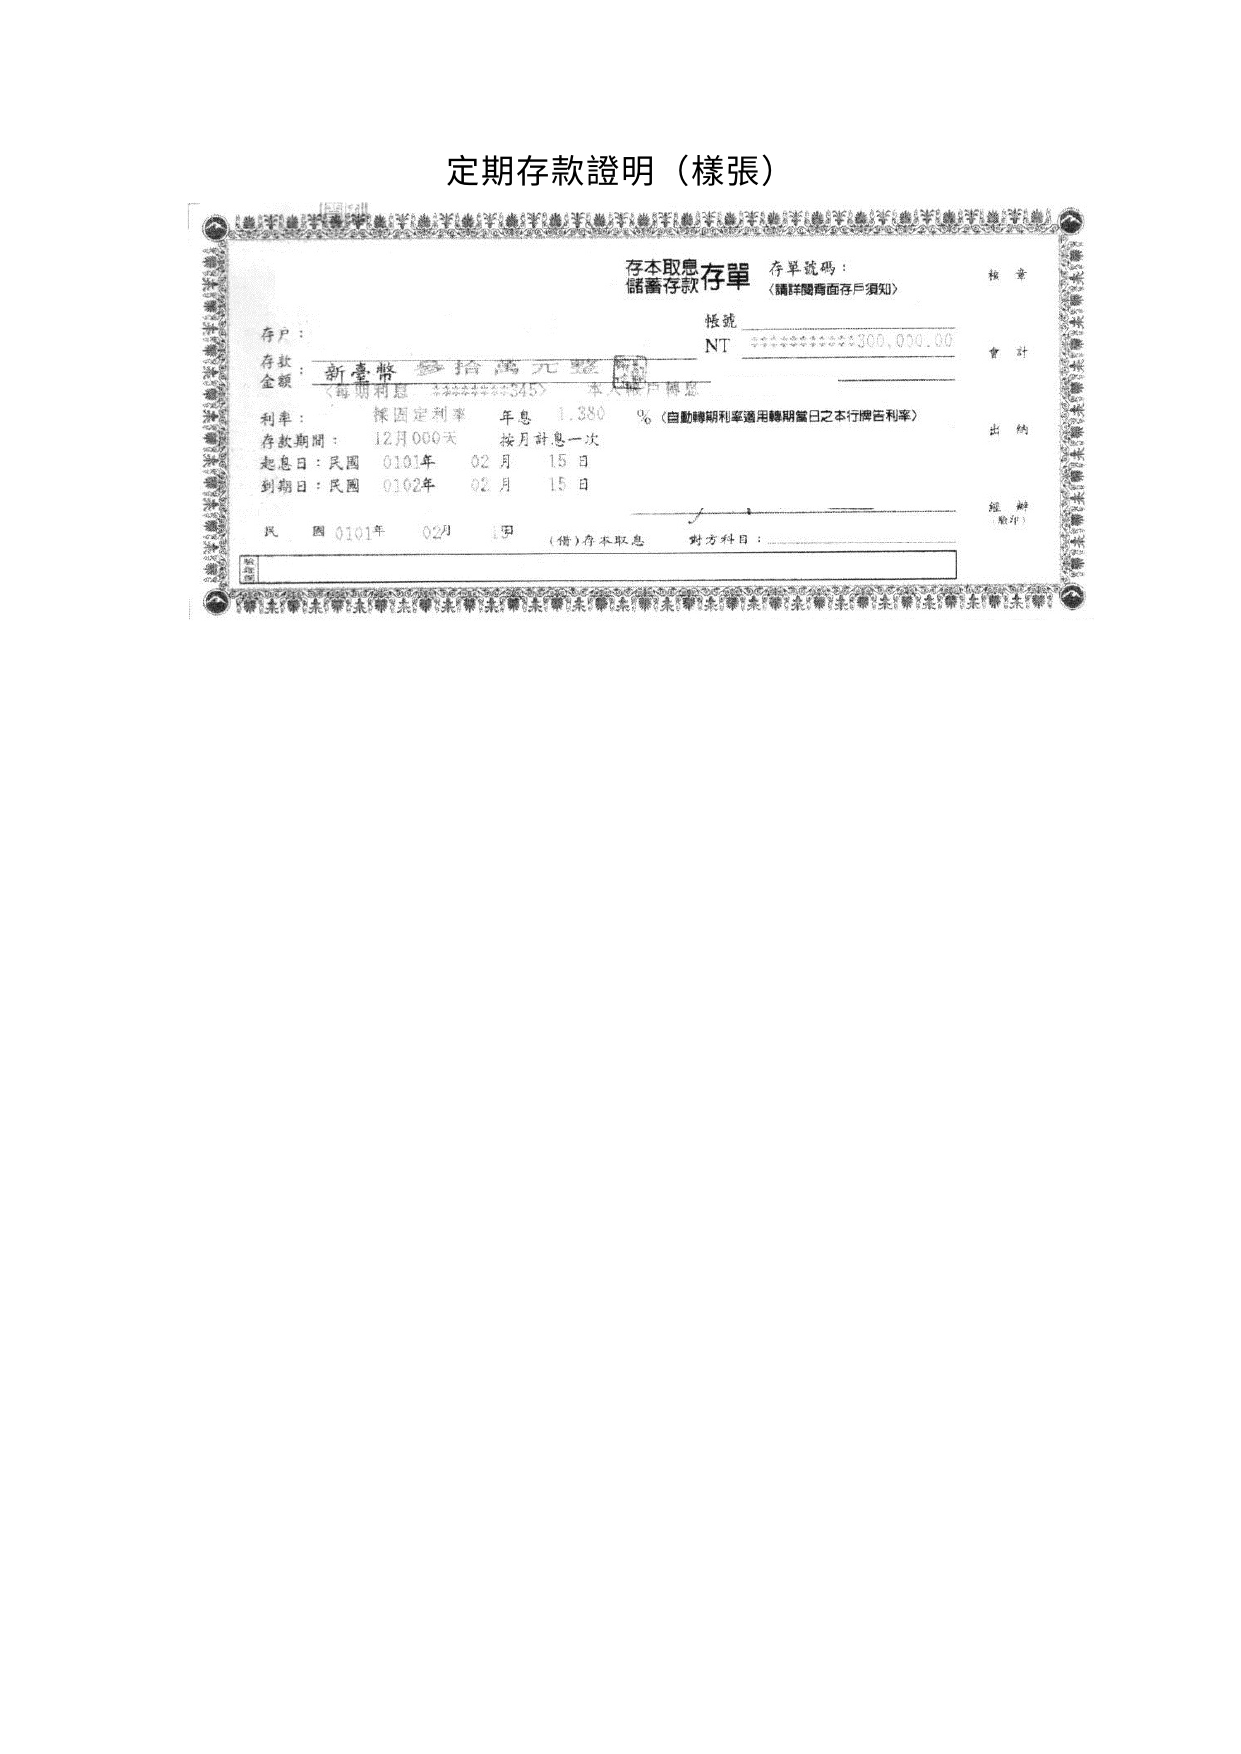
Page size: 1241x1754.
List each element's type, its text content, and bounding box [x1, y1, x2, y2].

text 定期存款證明（樣張） [187, 150, 1053, 192]
